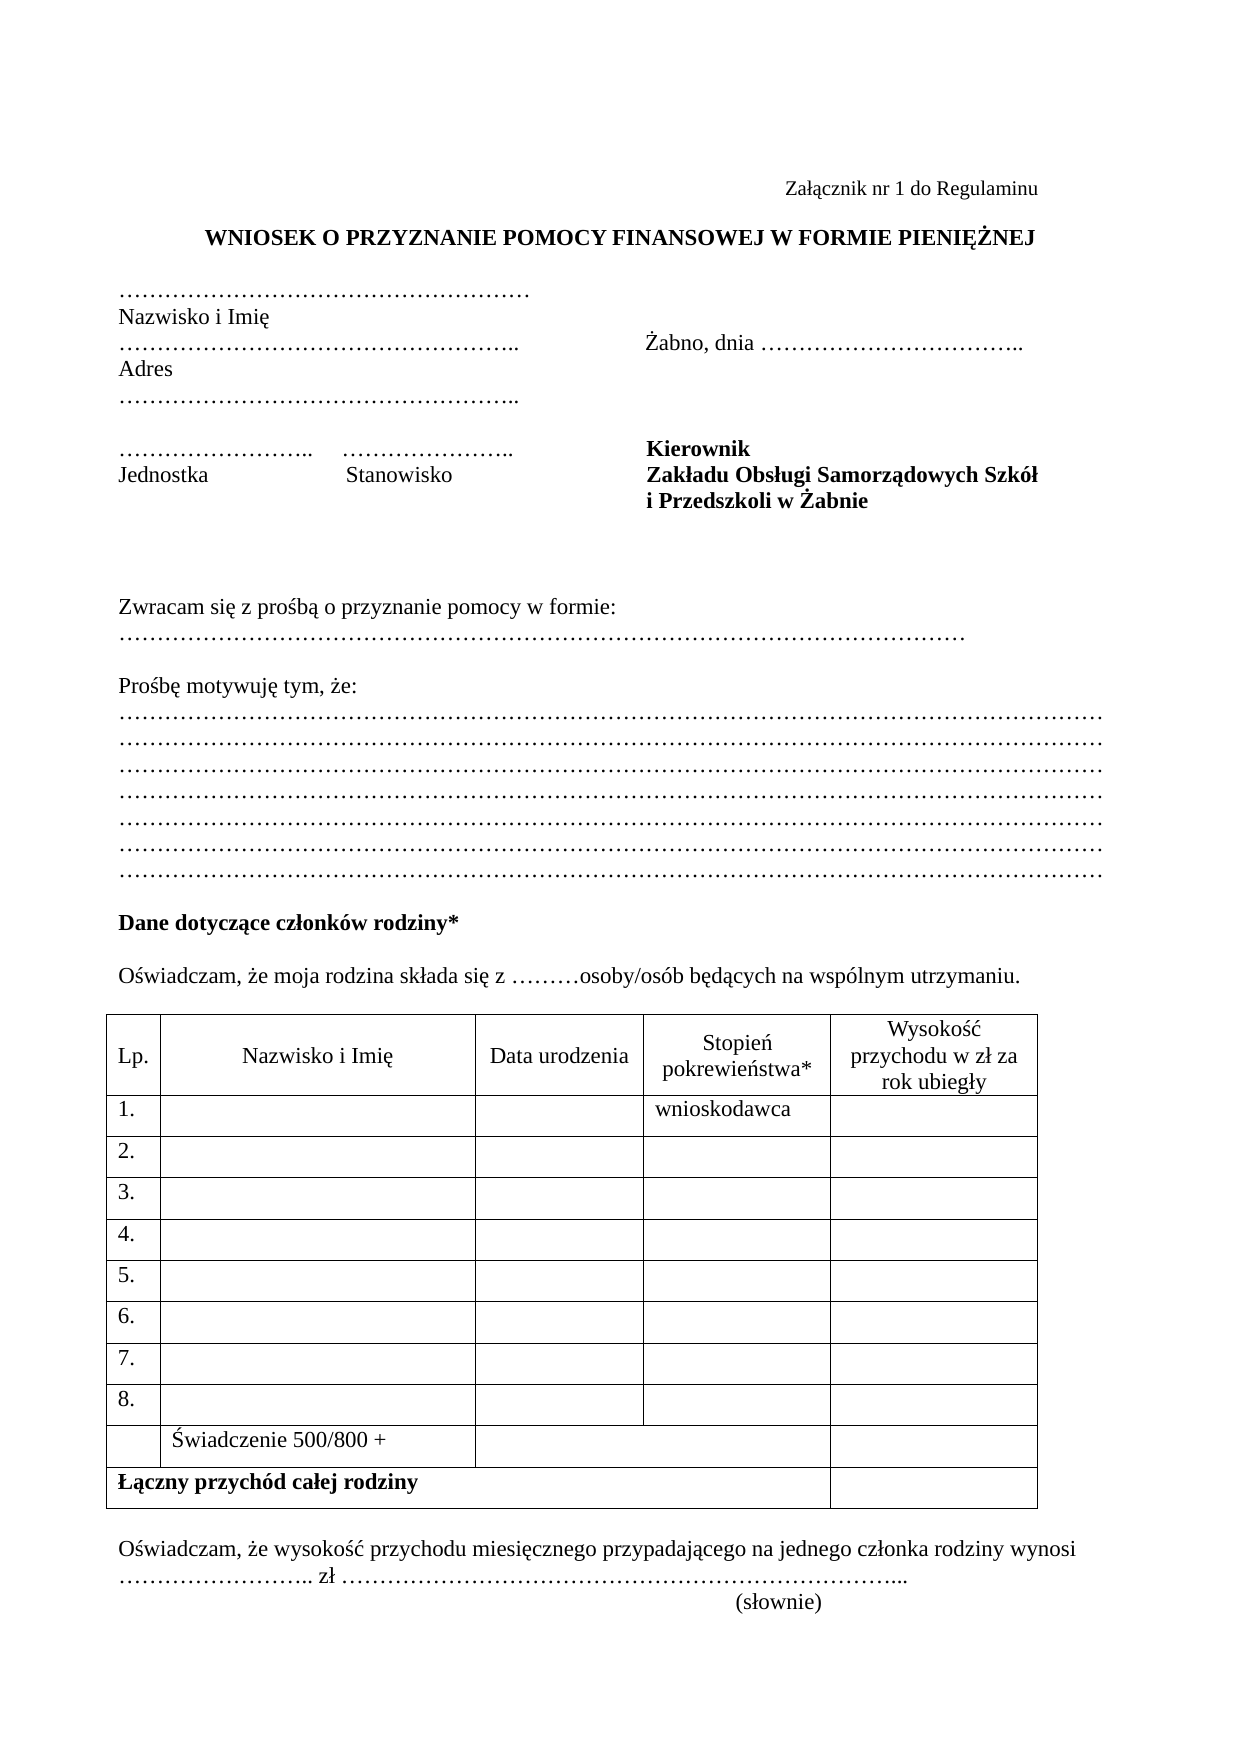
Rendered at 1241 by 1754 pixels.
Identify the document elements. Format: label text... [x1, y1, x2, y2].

table_cell [476, 1344, 643, 1384]
table_cell 1. [107, 1096, 160, 1136]
table_cell [644, 1178, 830, 1218]
table_cell [644, 1220, 830, 1260]
table_cell [476, 1178, 643, 1218]
text …………………….. ………………….. Kierownik [118, 434, 1122, 461]
text Dane dotyczące członków rodziny* [118, 909, 1122, 935]
table_cell [161, 1178, 475, 1218]
text WNIOSEK O PRZYZNANIE POMOCY FINANSOWEJ W FORMIE PIENIĘŻNEJ [118, 224, 1122, 250]
table_cell [161, 1302, 475, 1343]
table_header Lp. [107, 1015, 160, 1094]
text ………………………………………………………………………………………………………………… [118, 856, 1122, 883]
table_cell [161, 1261, 475, 1301]
table_cell Świadczenie 500/800 + [161, 1426, 475, 1467]
table_cell [644, 1385, 830, 1425]
table_cell [476, 1426, 830, 1467]
table_cell [831, 1468, 1037, 1508]
text Załącznik nr 1 do Regulaminu [118, 176, 1122, 200]
table_cell 4. [107, 1220, 160, 1260]
table_cell 3. [107, 1178, 160, 1218]
text Adres [118, 356, 1122, 382]
table_cell 7. [107, 1344, 160, 1384]
table_cell [831, 1426, 1037, 1467]
text (słownie) [118, 1588, 1122, 1614]
table_cell 6. [107, 1302, 160, 1343]
table_header Nazwisko i Imię [161, 1015, 475, 1094]
table_cell [161, 1344, 475, 1384]
table_cell [161, 1385, 475, 1425]
text ……………………………………………… [118, 276, 1122, 303]
table_header Wysokość przychodu w zł za rok ubiegły [831, 1015, 1037, 1094]
text Prośbę motywuję tym, że: [118, 672, 1122, 698]
table_cell [161, 1096, 475, 1136]
table_cell [644, 1302, 830, 1343]
text ………………………………………………………………………………………………………………… [118, 830, 1122, 856]
table_cell [644, 1137, 830, 1177]
table_header Data urodzenia [476, 1015, 643, 1094]
table_cell 5. [107, 1261, 160, 1301]
table_cell 8. [107, 1385, 160, 1425]
table_cell [476, 1385, 643, 1425]
text …………………………………………….. [118, 382, 1122, 408]
table_cell [476, 1220, 643, 1260]
table_cell [831, 1178, 1037, 1218]
table_cell [831, 1220, 1037, 1260]
table_cell [161, 1137, 475, 1177]
table_cell [161, 1220, 475, 1260]
table_cell Łączny przychód całej rodziny [107, 1468, 830, 1508]
table_cell [831, 1302, 1037, 1343]
text Jednostka Stanowisko Zakładu Obsługi Samorządowych Szkół [118, 461, 1122, 487]
text i Przedszkoli w Żabnie [118, 487, 1122, 514]
table_cell [644, 1261, 830, 1301]
text Oświadczam, że wysokość przychodu miesięcznego przypadającego na jednego członka rodziny wynosi …………………….. zł ………………………………………………………………... [118, 1535, 1122, 1588]
text Oświadczam, że moja rodzina składa się z ………osoby/osób będących na wspólnym utrzymaniu. [118, 962, 1122, 988]
table_cell [476, 1261, 643, 1301]
table_cell [831, 1344, 1037, 1384]
table_cell [831, 1137, 1037, 1177]
table_cell [644, 1344, 830, 1384]
table_cell [476, 1302, 643, 1343]
text …………………………………………….. Żabno, dnia …………………………….. [118, 329, 1122, 356]
table_cell [831, 1096, 1037, 1136]
text ………………………………………………………………………………………………… [118, 619, 1122, 645]
table_cell [476, 1096, 643, 1136]
text Zwracam się z prośbą o przyznanie pomocy w formie: [118, 593, 1122, 619]
table_cell [476, 1137, 643, 1177]
text Nazwisko i Imię [118, 303, 1122, 329]
table_cell [831, 1385, 1037, 1425]
table_cell wnioskodawca [644, 1096, 830, 1136]
table_header Stopień pokrewieństwa* [644, 1015, 830, 1094]
table_cell [107, 1426, 160, 1467]
text …………………………………………………………………………………………………………………………………………………………………………………………………………………………………………………………………………………………………………………………………………………………………………………………………………………………………………………………………………………………………………………………………………………………………………………………… [118, 698, 1122, 830]
table_cell 2. [107, 1137, 160, 1177]
table_cell [831, 1261, 1037, 1301]
